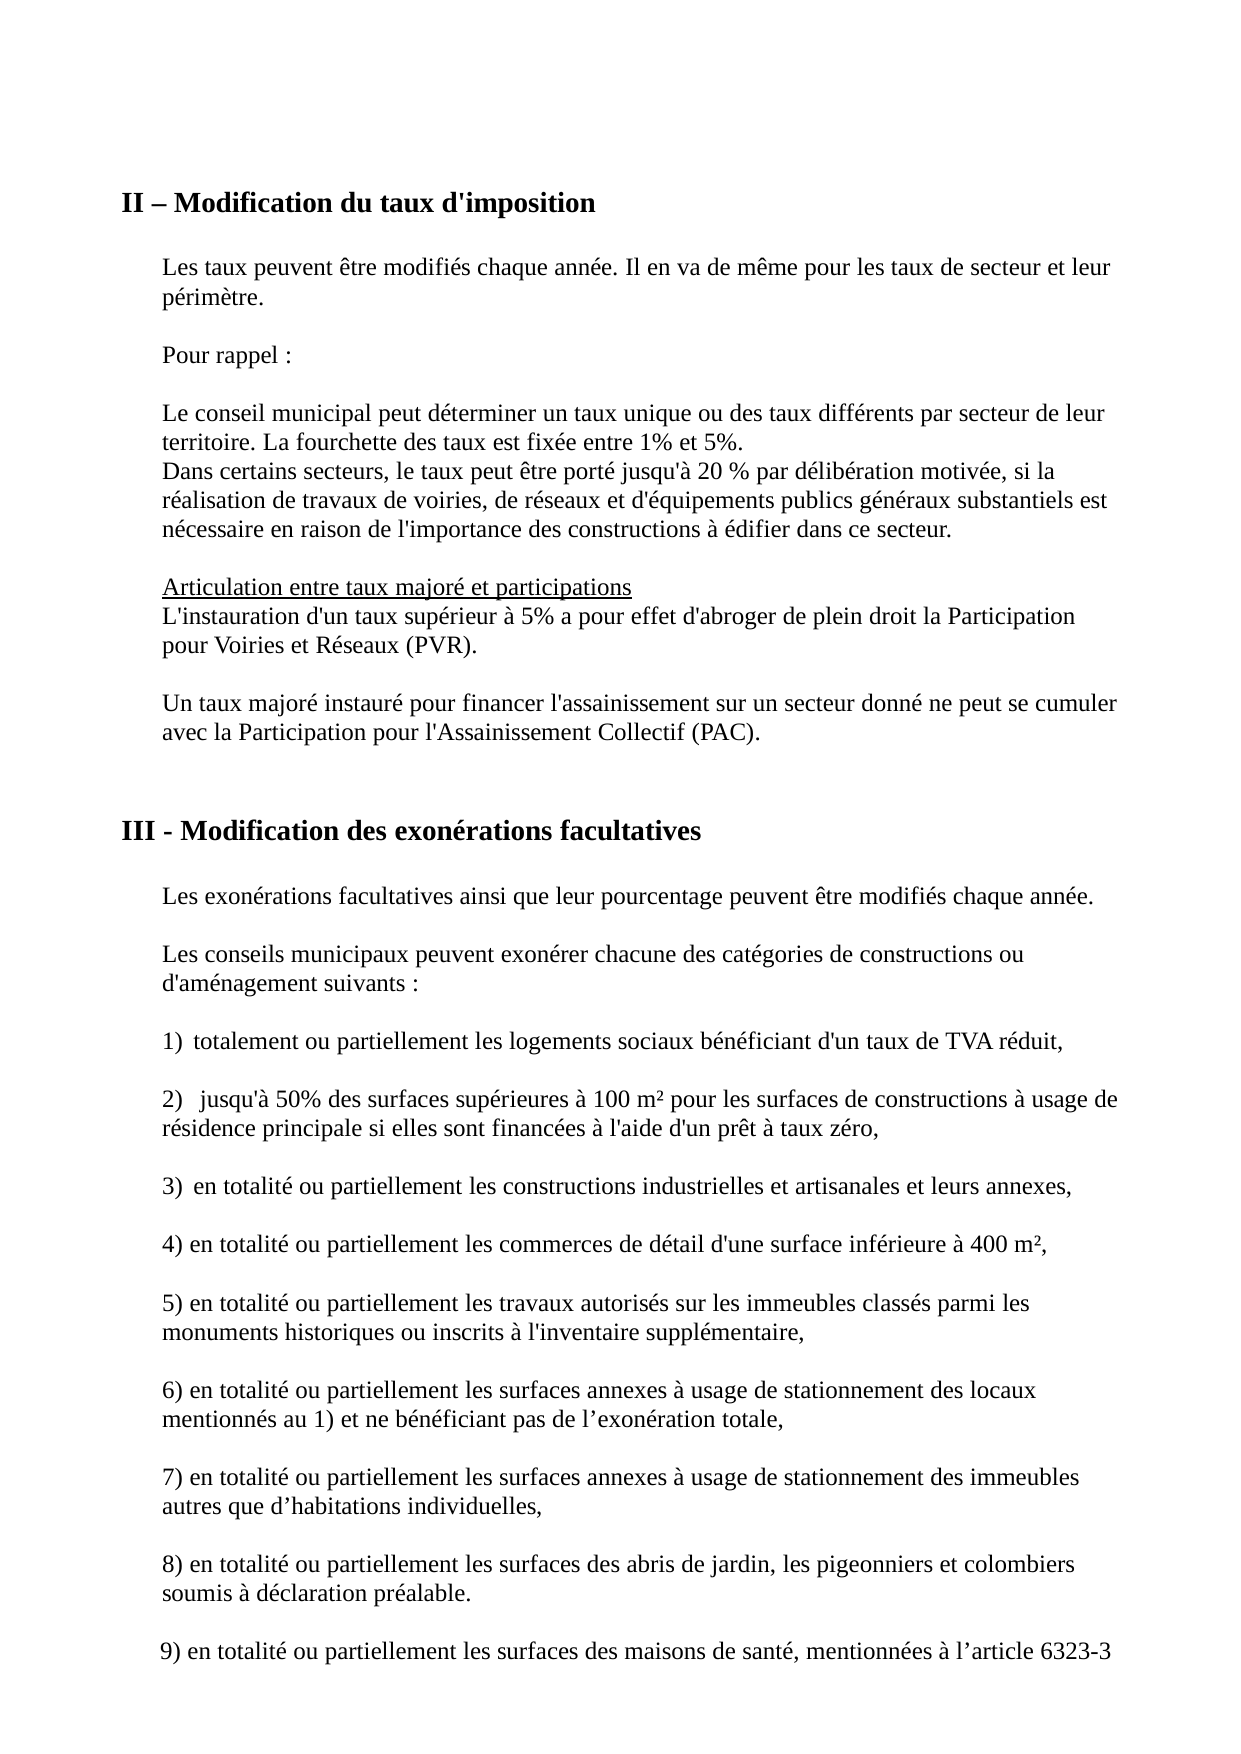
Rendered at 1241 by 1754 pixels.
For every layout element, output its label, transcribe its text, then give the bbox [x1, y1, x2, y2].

text Dans certains secteurs, le taux peut être porté jusqu'à 20 % par délibération motivée, si la réalisation de travaux de voiries, de réseaux et d'équipements publics généraux substantiels est nécessaire en raison de l'importance des constructions à édifier dans ce secteur. [162, 456, 1122, 543]
text 6) en totalité ou partiellement les surfaces annexes à usage de stationnement des locaux mentionnés au 1) et ne bénéficiant pas de l’exonération totale, [162, 1374, 1122, 1433]
list en totalité ou partiellement les constructions industrielles et artisanales et leurs annexes, [162, 1171, 1122, 1200]
text Pour rappel : [162, 339, 1122, 368]
text Le conseil municipal peut déterminer un taux unique ou des taux différents par secteur de leur territoire. La fourchette des taux est fixée entre 1% et 5%. [162, 398, 1122, 456]
text Les taux peuvent être modifiés chaque année. Il en va de même pour les taux de secteur et leur périmètre. [162, 252, 1122, 310]
text Les conseils municipaux peuvent exonérer chacune des catégories de constructions ou d'aménagement suivants : [162, 939, 1122, 997]
text L'instauration d'un taux supérieur à 5% a pour effet d'abroger de plein droit la Participation pour Voiries et Réseaux (PVR). [162, 601, 1122, 659]
text Articulation entre taux majoré et participations [162, 572, 1122, 601]
list jusqu'à 50% des surfaces supérieures à 100 m² pour les surfaces de constructions à usage de résidence principale si elles sont financées à l'aide d'un prêt à taux zéro, [162, 1084, 1122, 1142]
list 4) en totalité ou partiellement les commerces de détail d'une surface inférieure à 400 m², [162, 1229, 1122, 1258]
text 5) en totalité ou partiellement les travaux autorisés sur les immeubles classés parmi les monuments historiques ou inscrits à l'inventaire supplémentaire, [162, 1287, 1122, 1346]
list totalement ou partiellement les logements sociaux bénéficiant d'un taux de TVA réduit, [162, 1026, 1122, 1055]
text 8) en totalité ou partiellement les surfaces des abris de jardin, les pigeonniers et colombiers soumis à déclaration préalable. [162, 1549, 1122, 1607]
text II – Modification du taux d'imposition [121, 185, 1122, 219]
text III - Modification des exonérations facultatives [121, 813, 1122, 847]
text 7) en totalité ou partiellement les surfaces annexes à usage de stationnement des immeubles autres que d’habitations individuelles, [162, 1462, 1122, 1520]
text Les exonérations facultatives ainsi que leur pourcentage peuvent être modifiés chaque année. [162, 881, 1122, 909]
text 9) en totalité ou partiellement les surfaces des maisons de santé, mentionnées à l’article 6323-3 [160, 1636, 1122, 1665]
text Un taux majoré instauré pour financer l'assainissement sur un secteur donné ne peut se cumuler avec la Participation pour l'Assainissement Collectif (PAC). [162, 688, 1122, 746]
